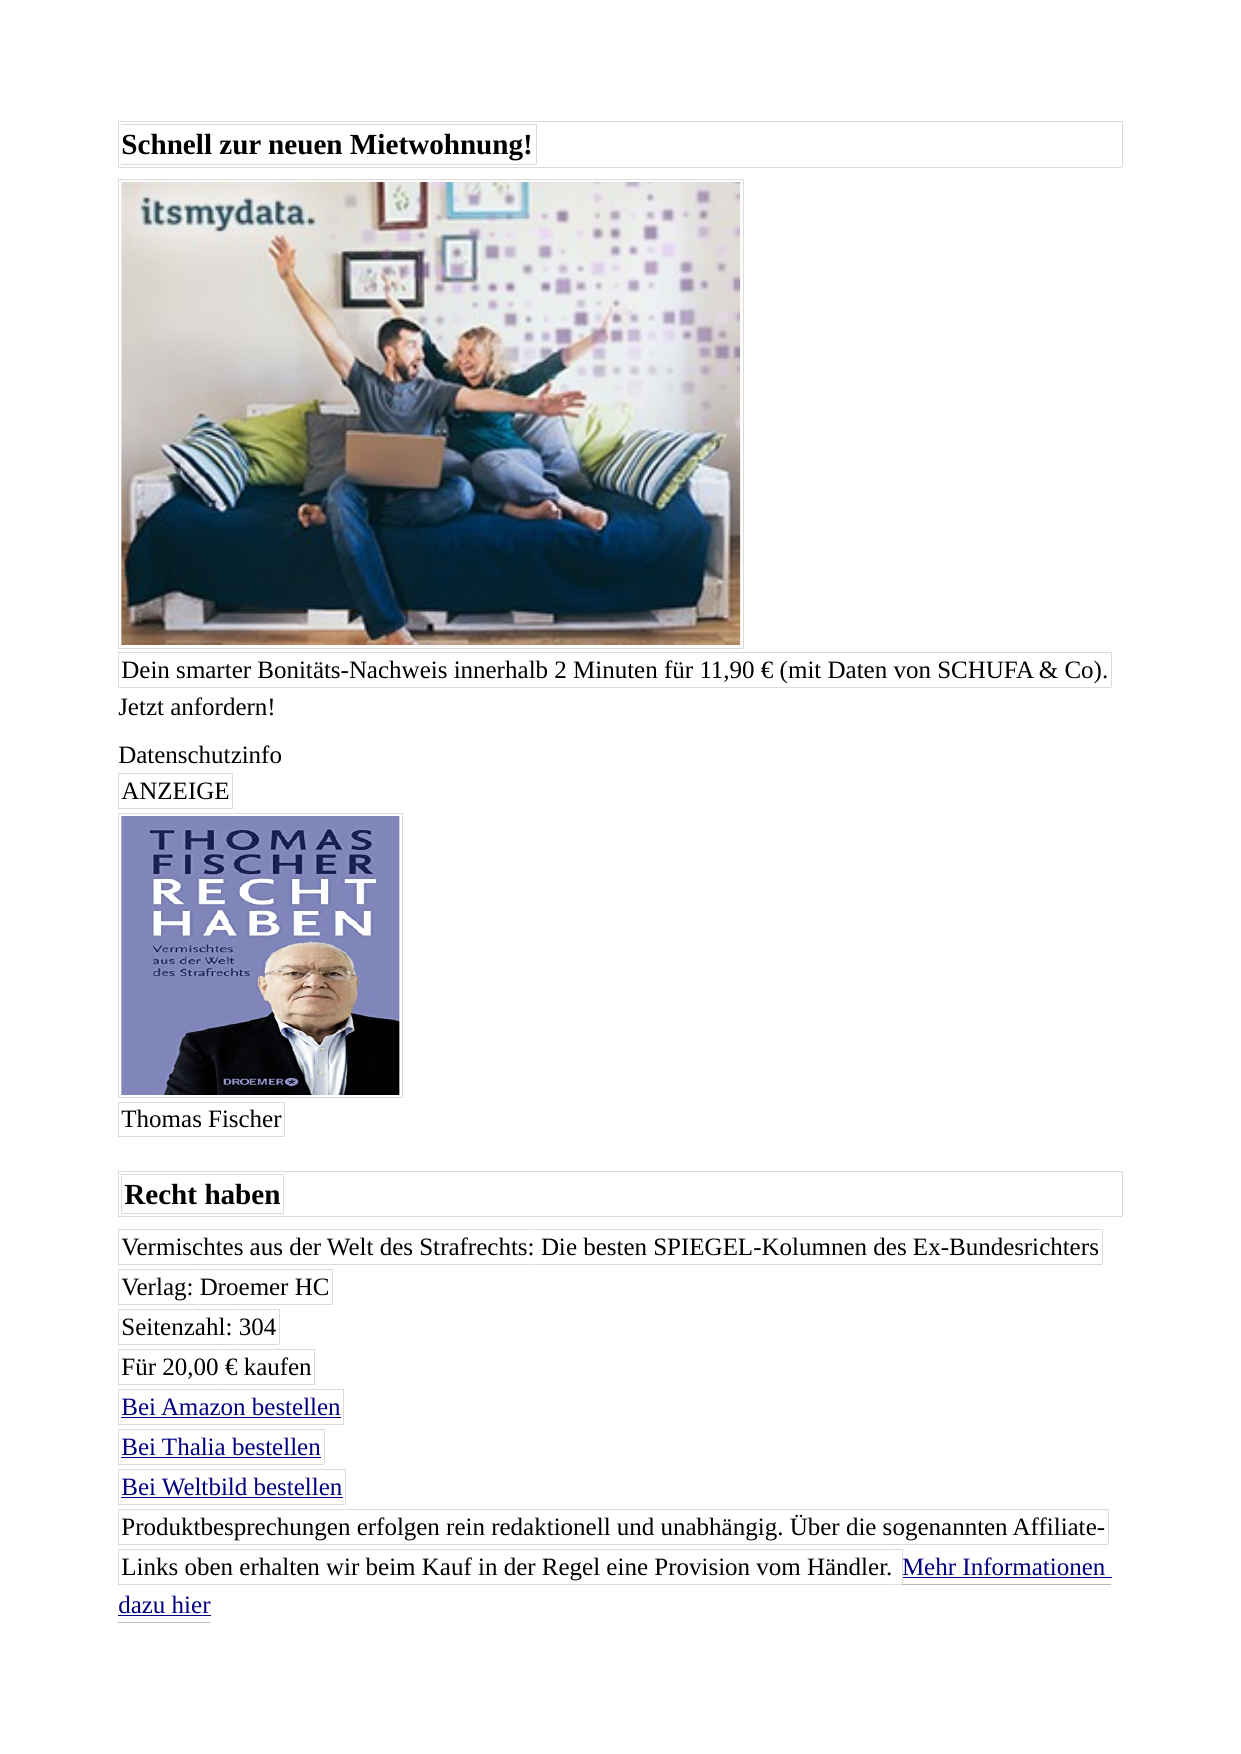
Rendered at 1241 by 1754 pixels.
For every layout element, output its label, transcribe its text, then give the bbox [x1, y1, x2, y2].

text Verlag: Droemer HC [119, 1270, 332, 1304]
text Thomas Fischer [119, 1103, 284, 1136]
text [325, 1429, 1122, 1464]
text [285, 1102, 1122, 1136]
text Seitenzahl: 304 [119, 1310, 279, 1344]
text Jetzt anfordern! [118, 692, 1122, 721]
subtitle Schnell zur neuen Mietwohnung! [119, 122, 1122, 167]
text Vermischtes aus der Welt des Strafrechts: Die besten SPIEGEL-Kolumnen des Ex-Bundesrichters [119, 1230, 1102, 1264]
text [315, 1349, 1122, 1384]
text [344, 1389, 1122, 1424]
text Bei Weltbild bestellen [119, 1470, 345, 1504]
text Dein smarter Bonitäts-Nachweis innerhalb 2 Minuten für 11,90 € (mit Daten von SCHUFA & Co). [119, 653, 1111, 687]
text [346, 1469, 1122, 1504]
text Für 20,00 € kaufen [119, 1350, 314, 1384]
text Datenschutzinfo [118, 740, 1122, 769]
picture [121, 816, 400, 1095]
subtitle Recht haben [119, 1172, 1122, 1216]
picture [121, 182, 740, 645]
text [233, 773, 1122, 808]
text Bei Thalia bestellen [119, 1430, 324, 1464]
text [280, 1309, 1122, 1344]
text [333, 1269, 1122, 1304]
text ANZEIGE [119, 774, 232, 808]
text Bei Amazon bestellen [119, 1390, 343, 1424]
text Produktbesprechungen erfolgen rein redaktionell und unabhängig. Über die sogenannten Affiliate-Links oben erhalten wir beim Kauf in der Regel eine Provision vom Händler. Mehr Informationen dazu hier [118, 1509, 1122, 1623]
